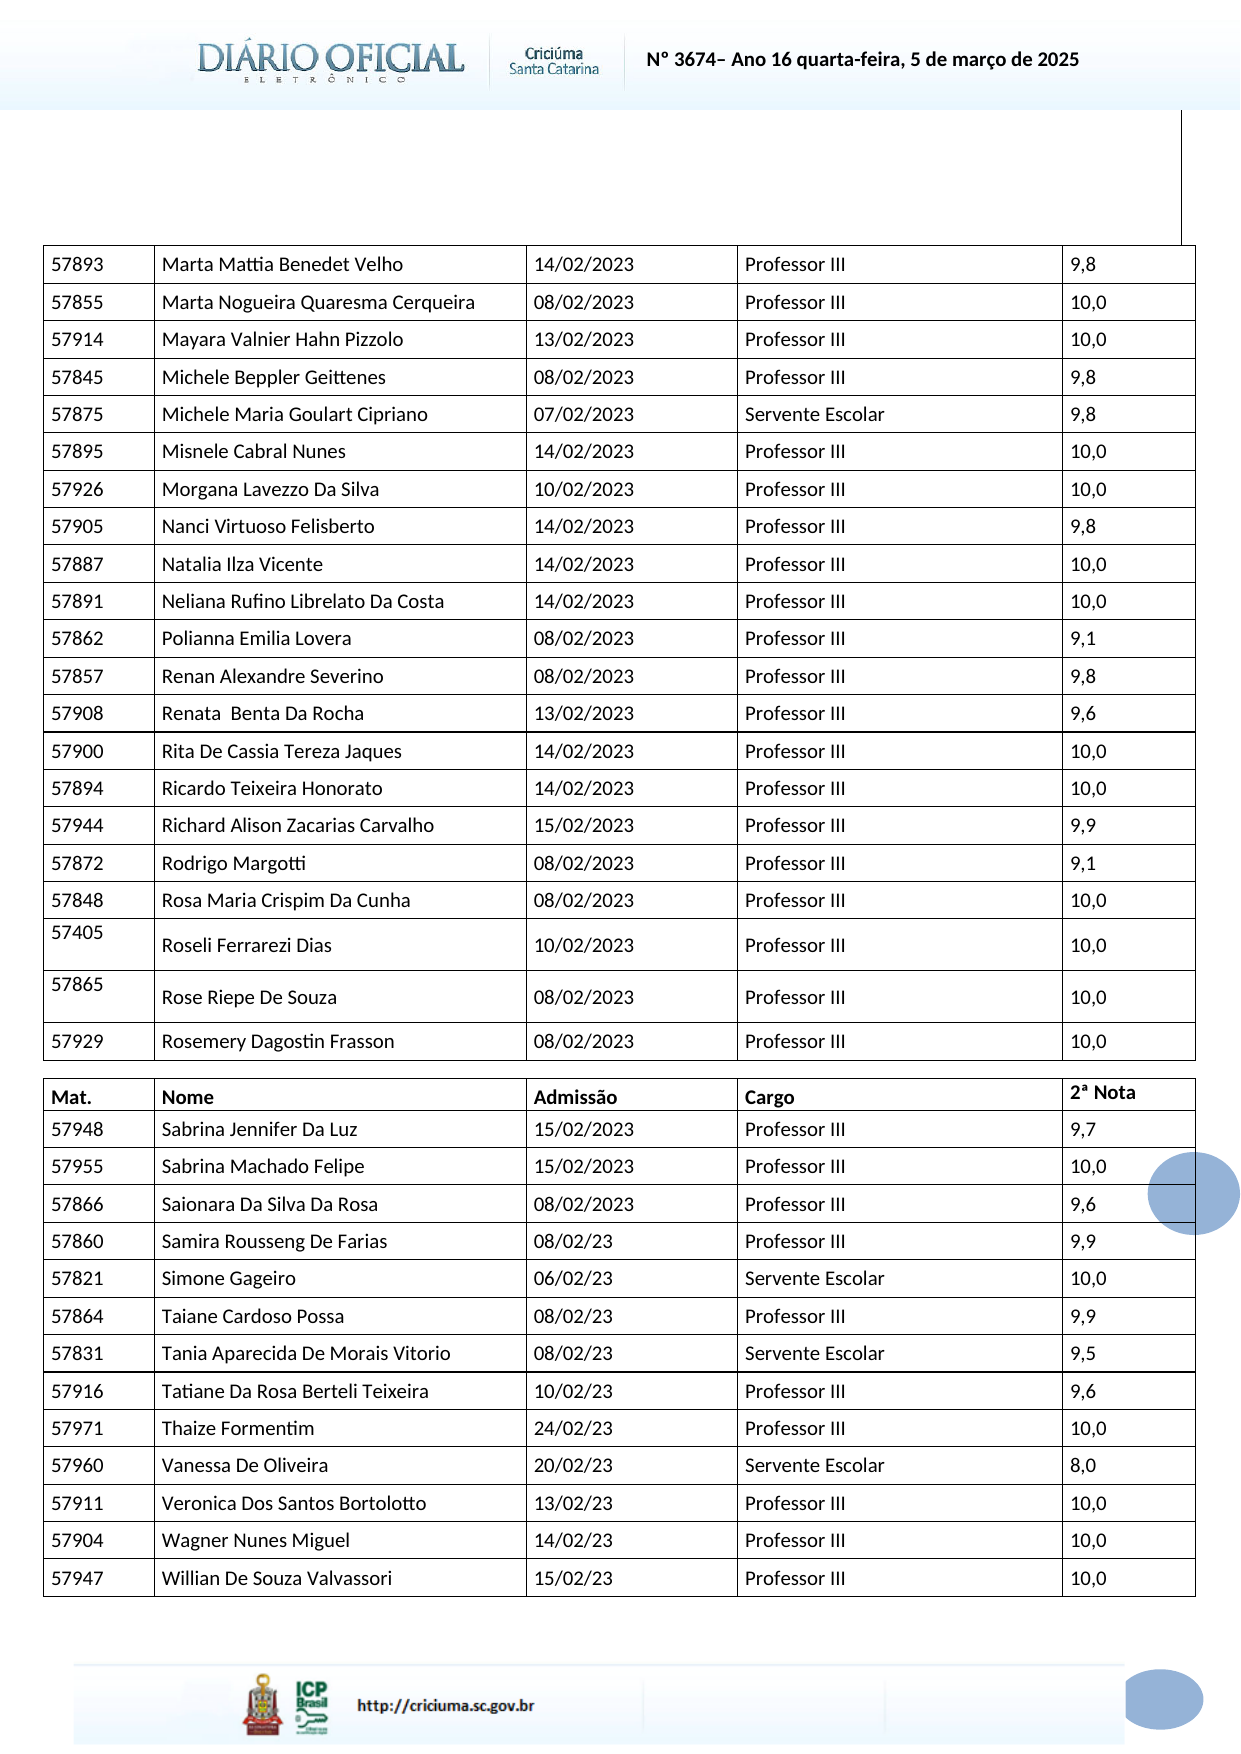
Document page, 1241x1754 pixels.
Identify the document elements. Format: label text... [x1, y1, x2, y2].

table_cell 57911 [44, 1485, 154, 1521]
table_cell 15/02/23 [527, 1559, 737, 1596]
table_cell 57894 [44, 770, 154, 806]
table_cell 57887 [44, 545, 154, 582]
table_header 2ª Nota [1063, 1079, 1195, 1109]
table_cell 57875 [44, 396, 154, 432]
table_cell Tania Aparecida De Morais Vitorio [155, 1335, 526, 1371]
table_cell Michele Beppler Geittenes [155, 359, 526, 395]
table_cell 57821 [44, 1260, 154, 1297]
table_cell 57947 [44, 1559, 154, 1596]
table_cell 08/02/2023 [527, 845, 737, 881]
table_cell 10,0 [1063, 545, 1195, 582]
table_cell Rita De Cassia Tereza Jaques [155, 733, 526, 769]
table_cell 9,9 [1063, 1223, 1195, 1259]
table_cell 10,0 [1063, 770, 1195, 806]
table_cell Professor III [738, 583, 1062, 619]
table_cell 57865 [44, 971, 154, 1022]
table_cell Thaize Formentim [155, 1410, 526, 1446]
table_cell 57866 [44, 1185, 154, 1222]
table_cell 9,9 [1063, 807, 1195, 843]
table_header Cargo [738, 1079, 1062, 1109]
table_cell Servente Escolar [738, 1447, 1062, 1483]
table_cell 13/02/23 [527, 1485, 737, 1521]
table_cell Simone Gageiro [155, 1260, 526, 1297]
table_cell 14/02/2023 [527, 246, 737, 283]
table_cell Mayara Valnier Hahn Pizzolo [155, 321, 526, 357]
table_cell Professor III [738, 882, 1062, 918]
table_cell 10,0 [1063, 1485, 1195, 1521]
table_cell 08/02/2023 [527, 971, 737, 1022]
table_cell Nanci Virtuoso Felisberto [155, 508, 526, 544]
table_cell 10,0 [1063, 1148, 1195, 1184]
table_cell 57908 [44, 695, 154, 731]
table_cell 9,8 [1063, 508, 1195, 544]
table_cell Professor III [738, 733, 1062, 769]
table_cell Professor III [738, 1111, 1062, 1147]
table_cell Saionara Da Silva Da Rosa [155, 1185, 526, 1222]
table_cell 57895 [44, 433, 154, 469]
table_cell 9,6 [1063, 695, 1195, 731]
table_cell 57848 [44, 882, 154, 918]
table_cell Professor III [738, 508, 1062, 544]
table_cell 10,0 [1063, 433, 1195, 469]
table_cell 57893 [44, 246, 154, 283]
table_cell 10,0 [1063, 471, 1195, 507]
table_cell Professor III [738, 1298, 1062, 1334]
table_cell 14/02/23 [527, 1522, 737, 1558]
table_cell 08/02/2023 [527, 882, 737, 918]
table_cell 57864 [44, 1298, 154, 1334]
table_cell 9,8 [1063, 396, 1195, 432]
table_header Mat. [44, 1079, 154, 1109]
table_cell Professor III [738, 971, 1062, 1022]
table_cell 9,1 [1063, 845, 1195, 881]
table_cell 14/02/2023 [527, 770, 737, 806]
table_cell 08/02/23 [527, 1298, 737, 1334]
table_cell Renata Benta Da Rocha [155, 695, 526, 731]
table_cell 13/02/2023 [527, 695, 737, 731]
table_cell Professor III [738, 845, 1062, 881]
table_cell 9,8 [1063, 359, 1195, 395]
table_cell 20/02/23 [527, 1447, 737, 1483]
table_cell Professor III [738, 1485, 1062, 1521]
table_cell Rodrigo Margotti [155, 845, 526, 881]
table_cell 57862 [44, 620, 154, 657]
table_cell Rosemery Dagostin Frasson [155, 1023, 526, 1059]
table_cell 08/02/23 [527, 1335, 737, 1371]
table_cell 57904 [44, 1522, 154, 1558]
table_cell 57900 [44, 733, 154, 769]
table_cell Professor III [738, 1410, 1062, 1446]
table_cell 10,0 [1063, 583, 1195, 619]
table_cell 57971 [44, 1410, 154, 1446]
table_cell Professor III [738, 321, 1062, 357]
table_cell Servente Escolar [738, 1335, 1062, 1371]
table_cell Veronica Dos Santos Bortolotto [155, 1485, 526, 1521]
table_cell 14/02/2023 [527, 583, 737, 619]
table_cell 57944 [44, 807, 154, 843]
table_cell Professor III [738, 545, 1062, 582]
table_cell 57872 [44, 845, 154, 881]
table_cell Professor III [738, 1148, 1062, 1184]
table_cell Professor III [738, 695, 1062, 731]
table_cell 57860 [44, 1223, 154, 1259]
table_cell Polianna Emilia Lovera [155, 620, 526, 657]
table_cell 57831 [44, 1335, 154, 1371]
table_cell 9,8 [1063, 246, 1195, 283]
table_cell Professor III [738, 770, 1062, 806]
table_cell Professor III [738, 1559, 1062, 1596]
table_cell 15/02/2023 [527, 807, 737, 843]
table_cell Professor III [738, 807, 1062, 843]
table_cell Professor III [738, 658, 1062, 694]
table_cell 9,7 [1063, 1111, 1195, 1147]
table_cell 15/02/2023 [527, 1111, 737, 1147]
table_cell 08/02/2023 [527, 620, 737, 657]
table_cell 14/02/2023 [527, 433, 737, 469]
table_cell 10,0 [1063, 733, 1195, 769]
table_header Admissão [527, 1079, 737, 1109]
table_cell 9,9 [1063, 1298, 1195, 1334]
table_cell Michele Maria Goulart Cipriano [155, 396, 526, 432]
table_cell Professor III [738, 1373, 1062, 1409]
table_cell Professor III [738, 1023, 1062, 1059]
table_cell Servente Escolar [738, 1260, 1062, 1297]
table_cell 57916 [44, 1373, 154, 1409]
table_cell 57914 [44, 321, 154, 357]
table_cell Tatiane Da Rosa Berteli Teixeira [155, 1373, 526, 1409]
table_cell Professor III [738, 620, 1062, 657]
table_cell Professor III [738, 1223, 1062, 1259]
table_cell Vanessa De Oliveira [155, 1447, 526, 1483]
table_cell 10,0 [1063, 1559, 1195, 1596]
table_cell 9,1 [1063, 620, 1195, 657]
table_cell Samira Rousseng De Farias [155, 1223, 526, 1259]
table_cell 10,0 [1063, 1023, 1195, 1059]
table_cell Sabrina Machado Felipe [155, 1148, 526, 1184]
table_cell 13/02/2023 [527, 321, 737, 357]
table_cell 14/02/2023 [527, 508, 737, 544]
table_cell Natalia Ilza Vicente [155, 545, 526, 582]
table_cell 57905 [44, 508, 154, 544]
table_cell 9,8 [1063, 658, 1195, 694]
table_cell 10,0 [1063, 284, 1195, 320]
table_cell 10,0 [1063, 1522, 1195, 1558]
table_cell 57926 [44, 471, 154, 507]
table_cell 08/02/2023 [527, 1185, 737, 1222]
table_cell Professor III [738, 359, 1062, 395]
table_cell 57955 [44, 1148, 154, 1184]
table_cell 9,5 [1063, 1335, 1195, 1371]
table_cell Professor III [738, 246, 1062, 283]
table_cell Willian De Souza Valvassori [155, 1559, 526, 1596]
table_cell 10,0 [1063, 1410, 1195, 1446]
table_cell 24/02/23 [527, 1410, 737, 1446]
table_cell 8,0 [1063, 1447, 1195, 1483]
table_cell 10,0 [1063, 1260, 1195, 1297]
table_cell 10/02/2023 [527, 471, 737, 507]
table_cell Richard Alison Zacarias Carvalho [155, 807, 526, 843]
table_cell Misnele Cabral Nunes [155, 433, 526, 469]
table_cell 06/02/23 [527, 1260, 737, 1297]
table_cell 10,0 [1063, 882, 1195, 918]
table_cell 57948 [44, 1111, 154, 1147]
table_cell 08/02/2023 [527, 658, 737, 694]
table_cell 08/02/23 [527, 1223, 737, 1259]
table_cell Servente Escolar [738, 396, 1062, 432]
table_cell Professor III [738, 471, 1062, 507]
table_cell 10/02/23 [527, 1373, 737, 1409]
table_cell Morgana Lavezzo Da Silva [155, 471, 526, 507]
table_cell 57845 [44, 359, 154, 395]
table_cell Marta Nogueira Quaresma Cerqueira [155, 284, 526, 320]
table_cell 08/02/2023 [527, 1023, 737, 1059]
table_cell 57405 [44, 919, 154, 970]
table_header Nome [155, 1079, 526, 1109]
table_cell Professor III [738, 284, 1062, 320]
table_cell Professor III [738, 433, 1062, 469]
table_cell 10,0 [1063, 919, 1195, 970]
table_cell Sabrina Jennifer Da Luz [155, 1111, 526, 1147]
table_cell 57929 [44, 1023, 154, 1059]
table_cell Ricardo Teixeira Honorato [155, 770, 526, 806]
table_cell 15/02/2023 [527, 1148, 737, 1184]
table_cell 07/02/2023 [527, 396, 737, 432]
table_cell 9,6 [1063, 1185, 1159, 1222]
table_cell Taiane Cardoso Possa [155, 1298, 526, 1334]
table_cell 10/02/2023 [527, 919, 737, 970]
table_cell 10,0 [1063, 971, 1195, 1022]
table_cell Renan Alexandre Severino [155, 658, 526, 694]
table_cell Neliana Rufino Librelato Da Costa [155, 583, 526, 619]
table_cell 08/02/2023 [527, 284, 737, 320]
table_cell Marta Mattia Benedet Velho [155, 246, 526, 283]
table_cell 57857 [44, 658, 154, 694]
table_cell 14/02/2023 [527, 545, 737, 582]
table_cell 57891 [44, 583, 154, 619]
table_cell 08/02/2023 [527, 359, 737, 395]
table_cell Rosa Maria Crispim Da Cunha [155, 882, 526, 918]
table_cell 57960 [44, 1447, 154, 1483]
table_cell Professor III [738, 919, 1062, 970]
table_cell Professor III [738, 1522, 1062, 1558]
table_cell 9,6 [1063, 1373, 1195, 1409]
table_cell Rose Riepe De Souza [155, 971, 526, 1022]
table_cell 10,0 [1063, 321, 1195, 357]
table_cell Roseli Ferrarezi Dias [155, 919, 526, 970]
table_cell Wagner Nunes Miguel [155, 1522, 526, 1558]
table_cell 57855 [44, 284, 154, 320]
table_cell 14/02/2023 [527, 733, 737, 769]
table_cell Professor III [738, 1185, 1062, 1222]
